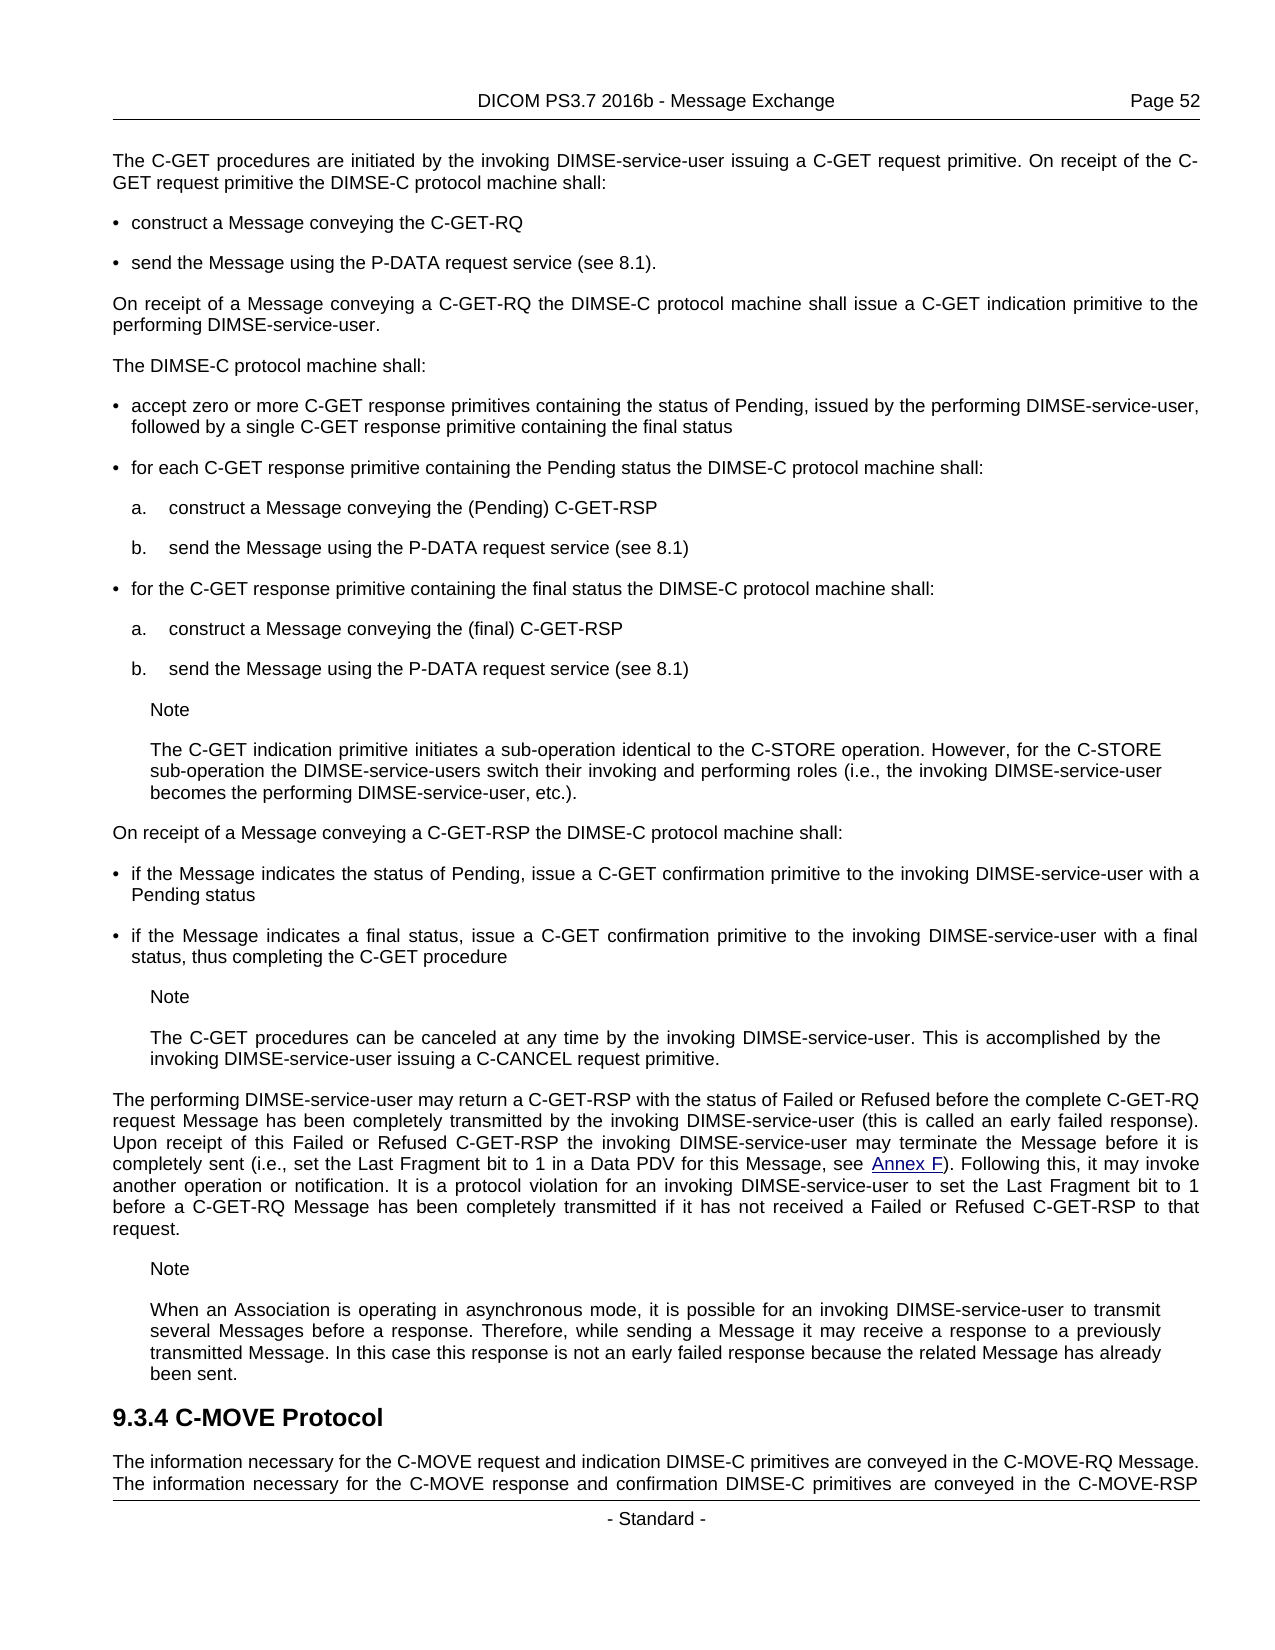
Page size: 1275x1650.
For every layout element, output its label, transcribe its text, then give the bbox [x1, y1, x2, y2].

text The information necessary for the C-MOVE request and indication DIMSE-C primitives are conveyed in the C-MOVE-RQ Message. The information necessary for the C-MOVE response and confirmation DIMSE-C primitives are conveyed in the C-MOVE-RSP [112, 1451, 1200, 1494]
list for each C-GET response primitive containing the Pending status the DIMSE-C protocol machine shall: [112, 457, 1200, 478]
list if the Message indicates a final status, issue a C-GET confirmation primitive to the invoking DIMSE-service-user with a final status, thus completing the C-GET procedure [112, 924, 1200, 967]
text On receipt of a Message conveying a C-GET-RQ the DIMSE-C protocol machine shall issue a C-GET indication primitive to the performing DIMSE-service-user. [112, 292, 1200, 336]
list construct a Message conveying the C-GET-RQ [112, 212, 1200, 233]
text Note [150, 1258, 1162, 1280]
list for the C-GET response primitive containing the final status the DIMSE-C protocol machine shall: [112, 577, 1200, 599]
list construct a Message conveying the (final) C-GET-RSP [131, 618, 1200, 639]
text The DIMSE-C protocol machine shall: [112, 354, 1200, 376]
text When an Association is operating in asynchronous mode, it is possible for an invoking DIMSE-service-user to transmit several Messages before a response. Therefore, while sending a Message it may receive a response to a previously transmitted Message. In this case this response is not an early failed response because the related Message has already been sent. [150, 1298, 1162, 1385]
text On receipt of a Message conveying a C-GET-RSP the DIMSE-C protocol machine shall: [112, 822, 1200, 844]
list send the Message using the P-DATA request service (see 8.1) [131, 537, 1200, 559]
list construct a Message conveying the (Pending) C-GET-RSP [131, 497, 1200, 518]
text Note [150, 986, 1162, 1008]
text The C-GET procedures can be canceled at any time by the invoking DIMSE-service-user. This is accomplished by the invoking DIMSE-service-user issuing a C-CANCEL request primitive. [150, 1027, 1162, 1070]
text 9.3.4 C-MOVE Protocol [112, 1403, 1200, 1432]
text The C-GET indication primitive initiates a sub-operation identical to the C-STORE operation. However, for the C-STORE sub-operation the DIMSE-service-users switch their invoking and performing roles (i.e., the invoking DIMSE-service-user becomes the performing DIMSE-service-user, etc.). [150, 739, 1162, 803]
text The C-GET procedures are initiated by the invoking DIMSE-service-user issuing a C-GET request primitive. On receipt of the C-GET request primitive the DIMSE-C protocol machine shall: [112, 150, 1200, 193]
list if the Message indicates the status of Pending, issue a C-GET confirmation primitive to the invoking DIMSE-service-user with a Pending status [112, 862, 1200, 906]
list send the Message using the P-DATA request service (see 8.1) [131, 658, 1200, 680]
text The performing DIMSE-service-user may return a C-GET-RSP with the status of Failed or Refused before the complete C-GET-RQ request Message has been completely transmitted by the invoking DIMSE-service-user (this is called an early failed response). Upon receipt of this Failed or Refused C-GET-RSP the invoking DIMSE-service-user may terminate the Message before it is completely sent (i.e., set the Last Fragment bit to 1 in a Data PDV for this Message, see Annex F). Following this, it may invoke another operation or notification. It is a protocol violation for an invoking DIMSE-service-user to set the Last Fragment bit to 1 before a C-GET-RQ Message has been completely transmitted if it has not received a Failed or Refused C-GET-RSP to that request. [112, 1088, 1200, 1239]
list send the Message using the P-DATA request service (see 8.1). [112, 252, 1200, 274]
list accept zero or more C-GET response primitives containing the status of Pending, issued by the performing DIMSE-service-user, followed by a single C-GET response primitive containing the final status [112, 395, 1200, 438]
text Note [150, 698, 1162, 720]
